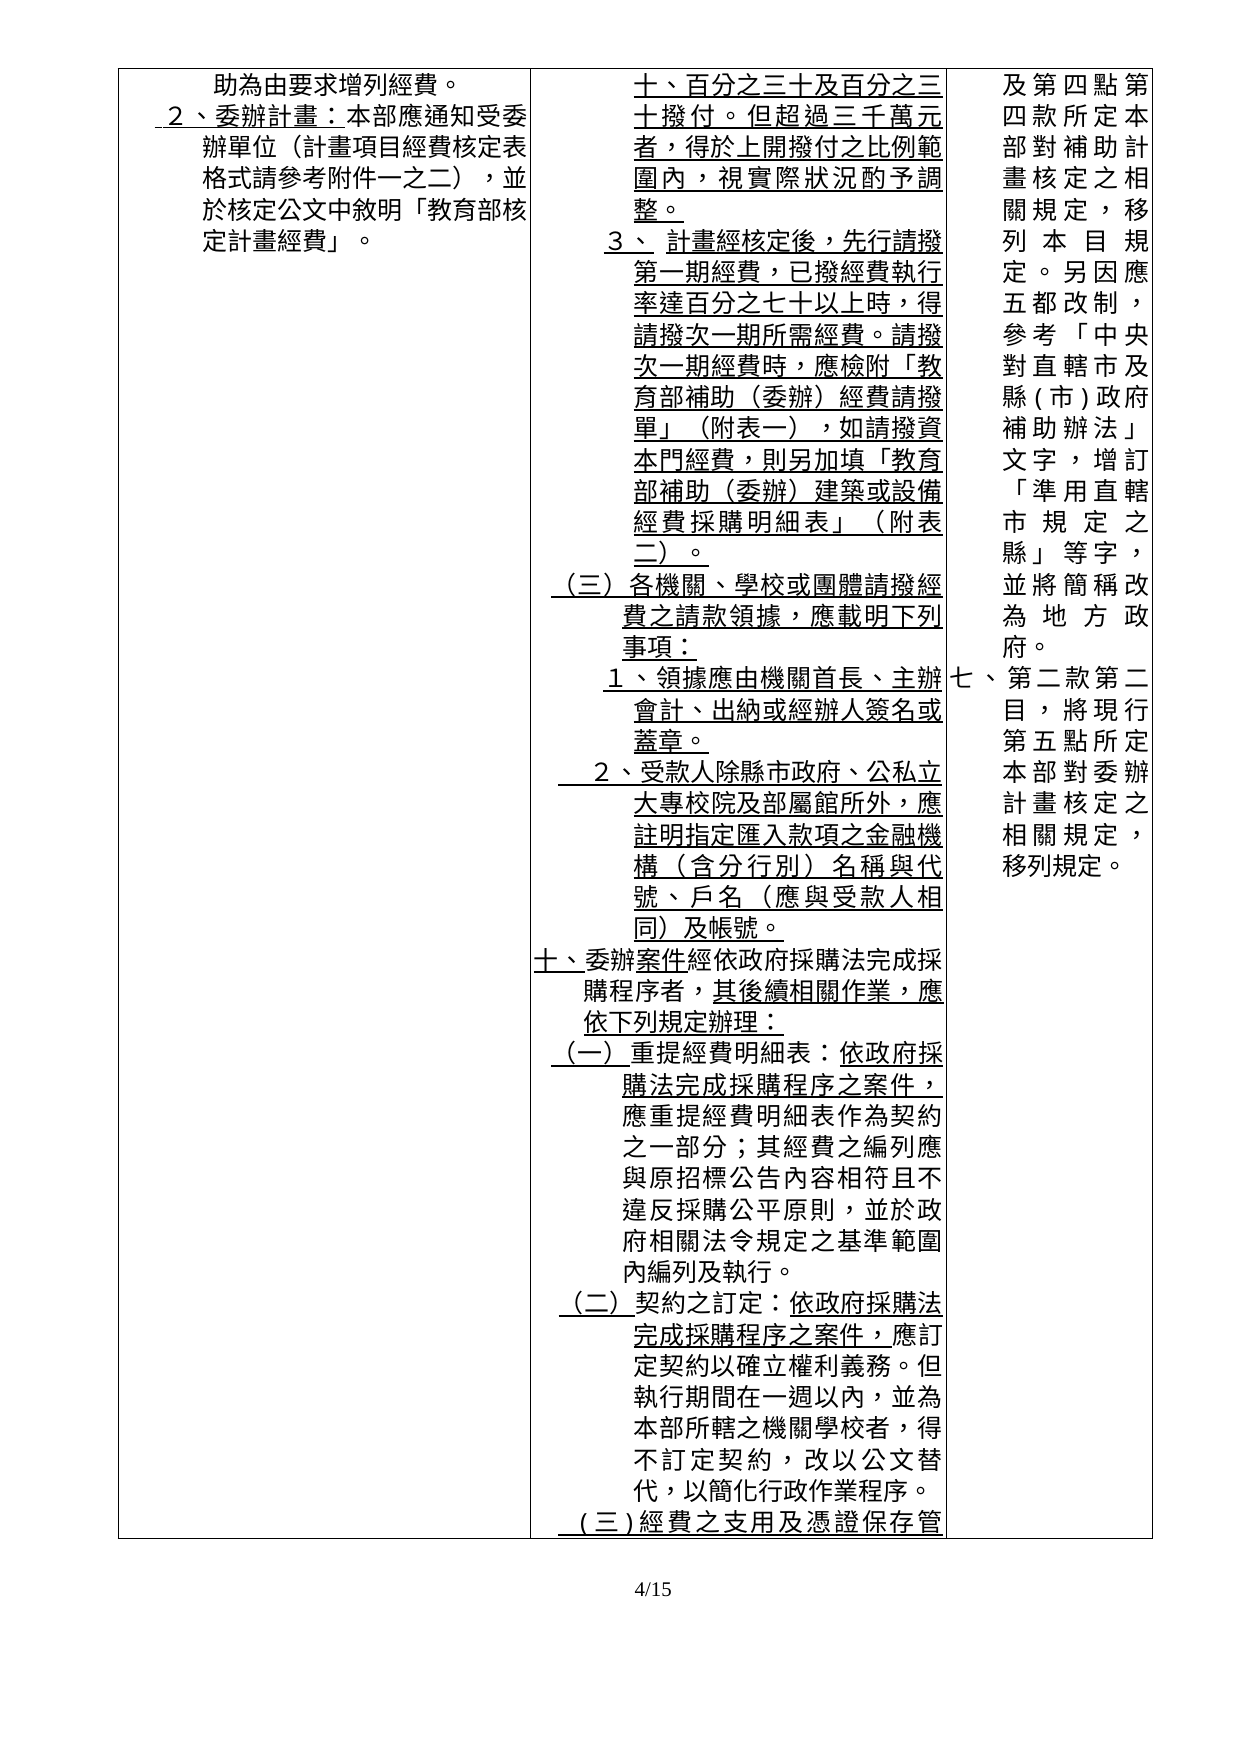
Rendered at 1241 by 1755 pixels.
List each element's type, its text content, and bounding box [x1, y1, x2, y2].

table_cell 助為由要求增列經費。 ２、委辦計畫：本部應通知受委辦單位（計畫項目經費核定表格式請參考附件一之二），並於核定公文中敘明「教育部核定計畫經費」。 [119, 69, 530, 1538]
table_cell 及第四點第四款所定本部對補助計畫核定之相關規定，移列本目規定。另因應五都改制，參考「中央對直轄市及縣(市)政府補助辦法」文字，增訂「準用直轄市規定之縣」等字，並將簡稱改為地方政府。 七、第二款第二目，將現行第五點所定本部對委辦計畫核定之相關規定，移列規定。 [947, 69, 1152, 1538]
table_cell 十、百分之三十及百分之三十撥付。但超過三千萬元者，得於上開撥付之比例範圍內，視實際狀況酌予調整。 ３、 計畫經核定後，先行請撥第一期經費，已撥經費執行率達百分之七十以上時，得請撥次一期所需經費。請撥次一期經費時，應檢附「教育部補助（委辦）經費請撥單」（附表一），如請撥資本門經費，則另加填「教育部補助（委辦）建築或設備經費採購明細表」（附表二）。 （三）各機關、學校或團體請撥經費之請款領據，應載明下列事項： １、領據應由機關首長、主辦會計、出納或經辦人簽名或蓋章。 ２、受款人除縣市政府、公私立大專校院及部屬館所外，應註明指定匯入款項之金融機構（含分行別）名稱與代號、戶名（應與受款人相同）及帳號。 十、委辦案件經依政府採購法完成採購程序者，其後續相關作業，應依下列規定辦理： （一）重提經費明細表：依政府採購法完成採購程序之案件，應重提經費明細表作為契約之一部分；其經費之編列應與原招標公告內容相符且不違反採購公平原則，並於政府相關法令規定之基準範圍內編列及執行。 （二）契約之訂定：依政府採購法完成採購程序之案件，應訂定契約以確立權利義務。但執行期間在一週以內，並為本部所轄之機關學校者，得不訂定契約，改以公文替代，以簡化行政作業程序。 (三)經費之支用及憑證保存管 [531, 69, 946, 1538]
